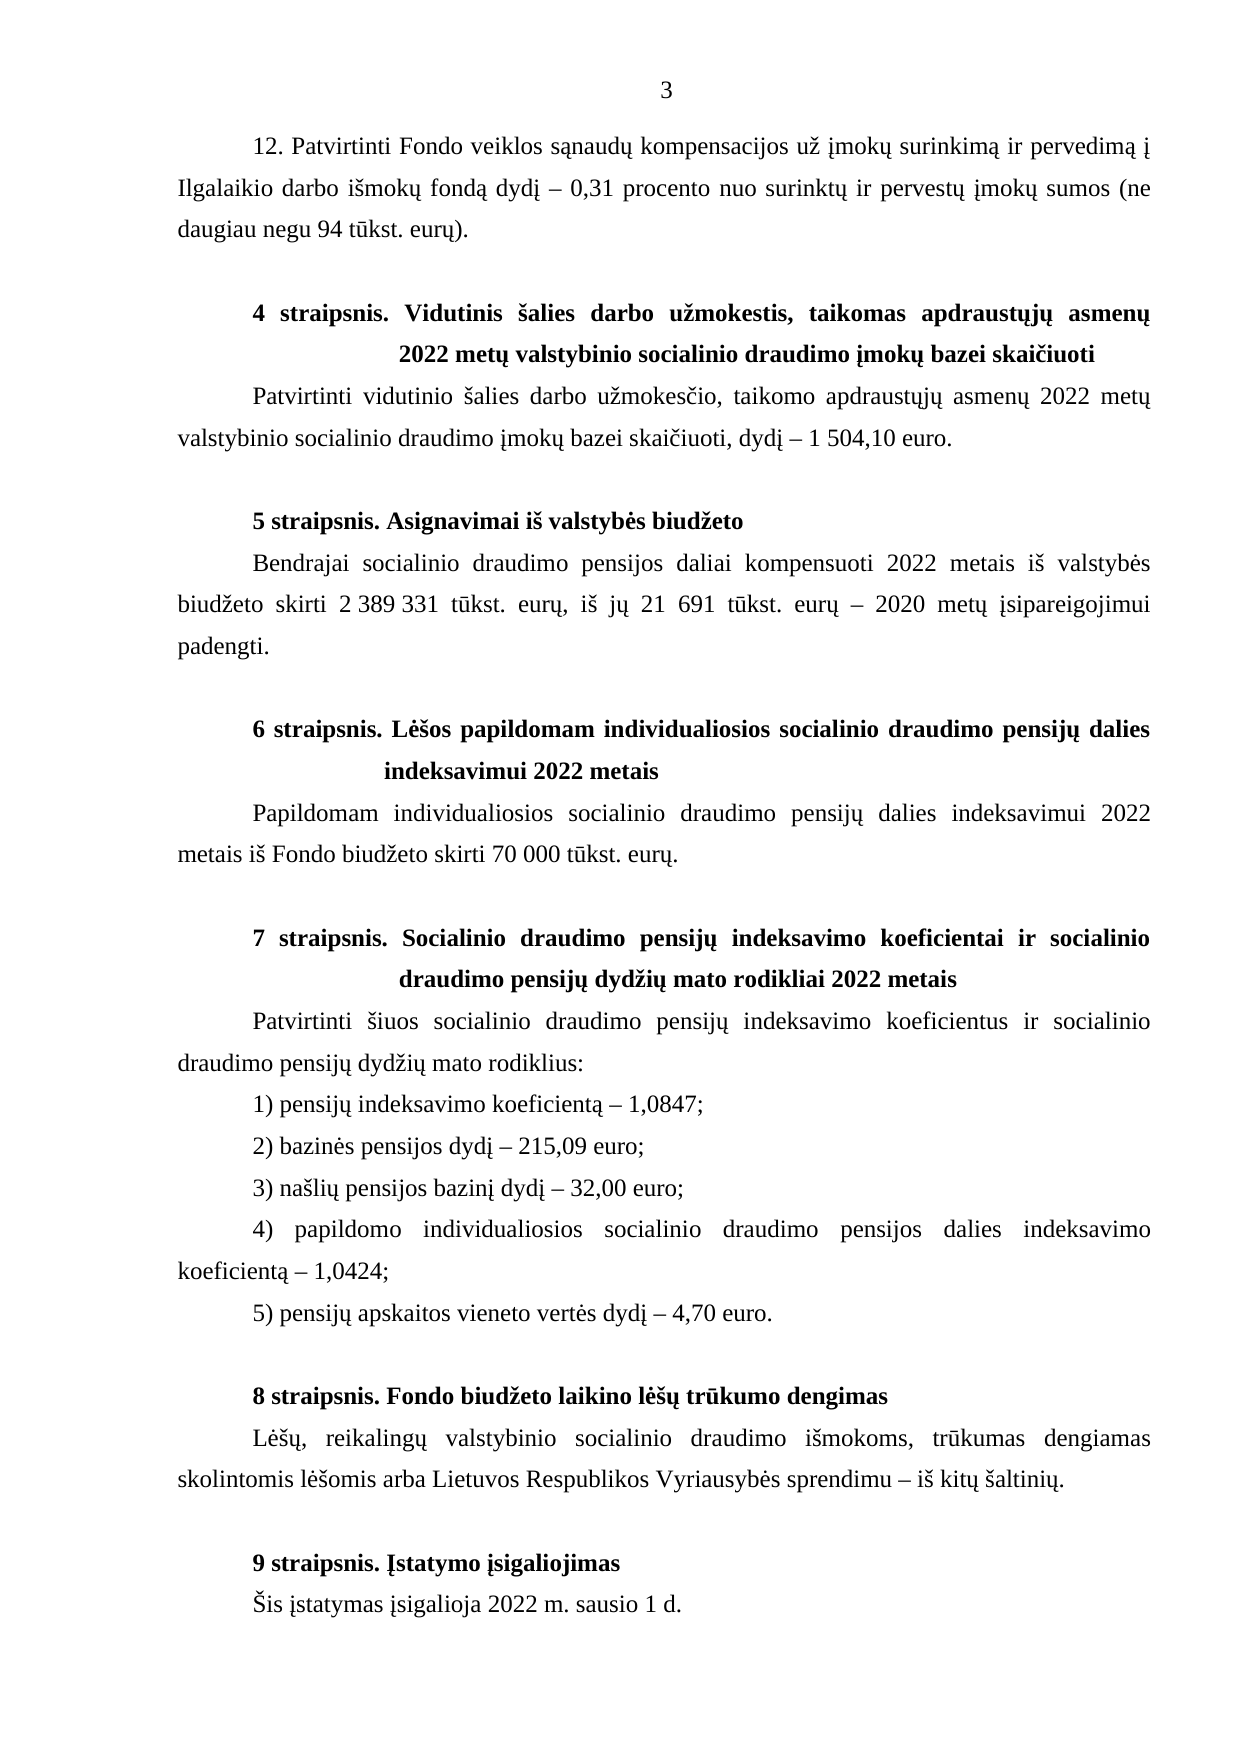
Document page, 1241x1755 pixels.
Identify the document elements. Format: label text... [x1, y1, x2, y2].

text 5 straipsnis. Asignavimai iš valstybės biudžeto [177, 493, 1152, 535]
text Patvirtinti vidutinio šalies darbo užmokesčio, taikomo apdraustųjų asmenų 2022 metų valstybinio socialinio draudimo įmokų bazei skaičiuoti, dydį – 1 504,10 euro. [177, 368, 1152, 451]
text 5) pensijų apskaitos vieneto vertės dydį – 4,70 euro. [177, 1285, 1152, 1326]
text Šis įstatymas įsigalioja 2022 m. sausio 1 d. [177, 1576, 1152, 1618]
text 4) papildomo individualiosios socialinio draudimo pensijos dalies indeksavimo koeficientą – 1,0424; [177, 1201, 1152, 1285]
text 12. Patvirtinti Fondo veiklos sąnaudų kompensacijos už įmokų surinkimą ir pervedimą į Ilgalaikio darbo išmokų fondą dydį – 0,31 procento nuo surinktų ir pervestų įmokų sumos (ne daugiau negu 94 tūkst. eurų). [177, 118, 1152, 243]
text 3) našlių pensijos bazinį dydį – 32,00 euro; [177, 1160, 1152, 1201]
text Bendrajai socialinio draudimo pensijos daliai kompensuoti 2022 metais iš valstybės biudžeto skirti 2 389 331 tūkst. eurų, iš jų 21 691 tūkst. eurų – 2020 metų įsipareigojimui padengti. [177, 535, 1152, 660]
text Patvirtinti šiuos socialinio draudimo pensijų indeksavimo koeficientus ir socialinio draudimo pensijų dydžių mato rodiklius: [177, 993, 1152, 1076]
text Lėšų, reikalingų valstybinio socialinio draudimo išmokoms, trūkumas dengiamas skolintomis lėšomis arba Lietuvos Respublikos Vyriausybės sprendimu – iš kitų šaltinių. [177, 1410, 1152, 1493]
text 2) bazinės pensijos dydį – 215,09 euro; [177, 1118, 1152, 1160]
text 8 straipsnis. Fondo biudžeto laikino lėšų trūkumo dengimas [177, 1368, 1152, 1410]
text 9 straipsnis. Įstatymo įsigaliojimas [177, 1535, 1152, 1576]
text 1) pensijų indeksavimo koeficientą – 1,0847; [177, 1076, 1152, 1118]
text 4 straipsnis. Vidutinis šalies darbo užmokestis, taikomas apdraustųjų asmenų 2022 metų valstybinio socialinio draudimo įmokų bazei skaičiuoti [252, 285, 1152, 368]
text Papildomam individualiosios socialinio draudimo pensijų dalies indeksavimui 2022 metais iš Fondo biudžeto skirti 70 000 tūkst. eurų. [177, 785, 1152, 868]
text 7 straipsnis. Socialinio draudimo pensijų indeksavimo koeficientai ir socialinio draudimo pensijų dydžių mato rodikliai 2022 metais [252, 910, 1152, 993]
text 6 straipsnis. Lėšos papildomam individualiosios socialinio draudimo pensijų dalies indeksavimui 2022 metais [252, 701, 1152, 785]
